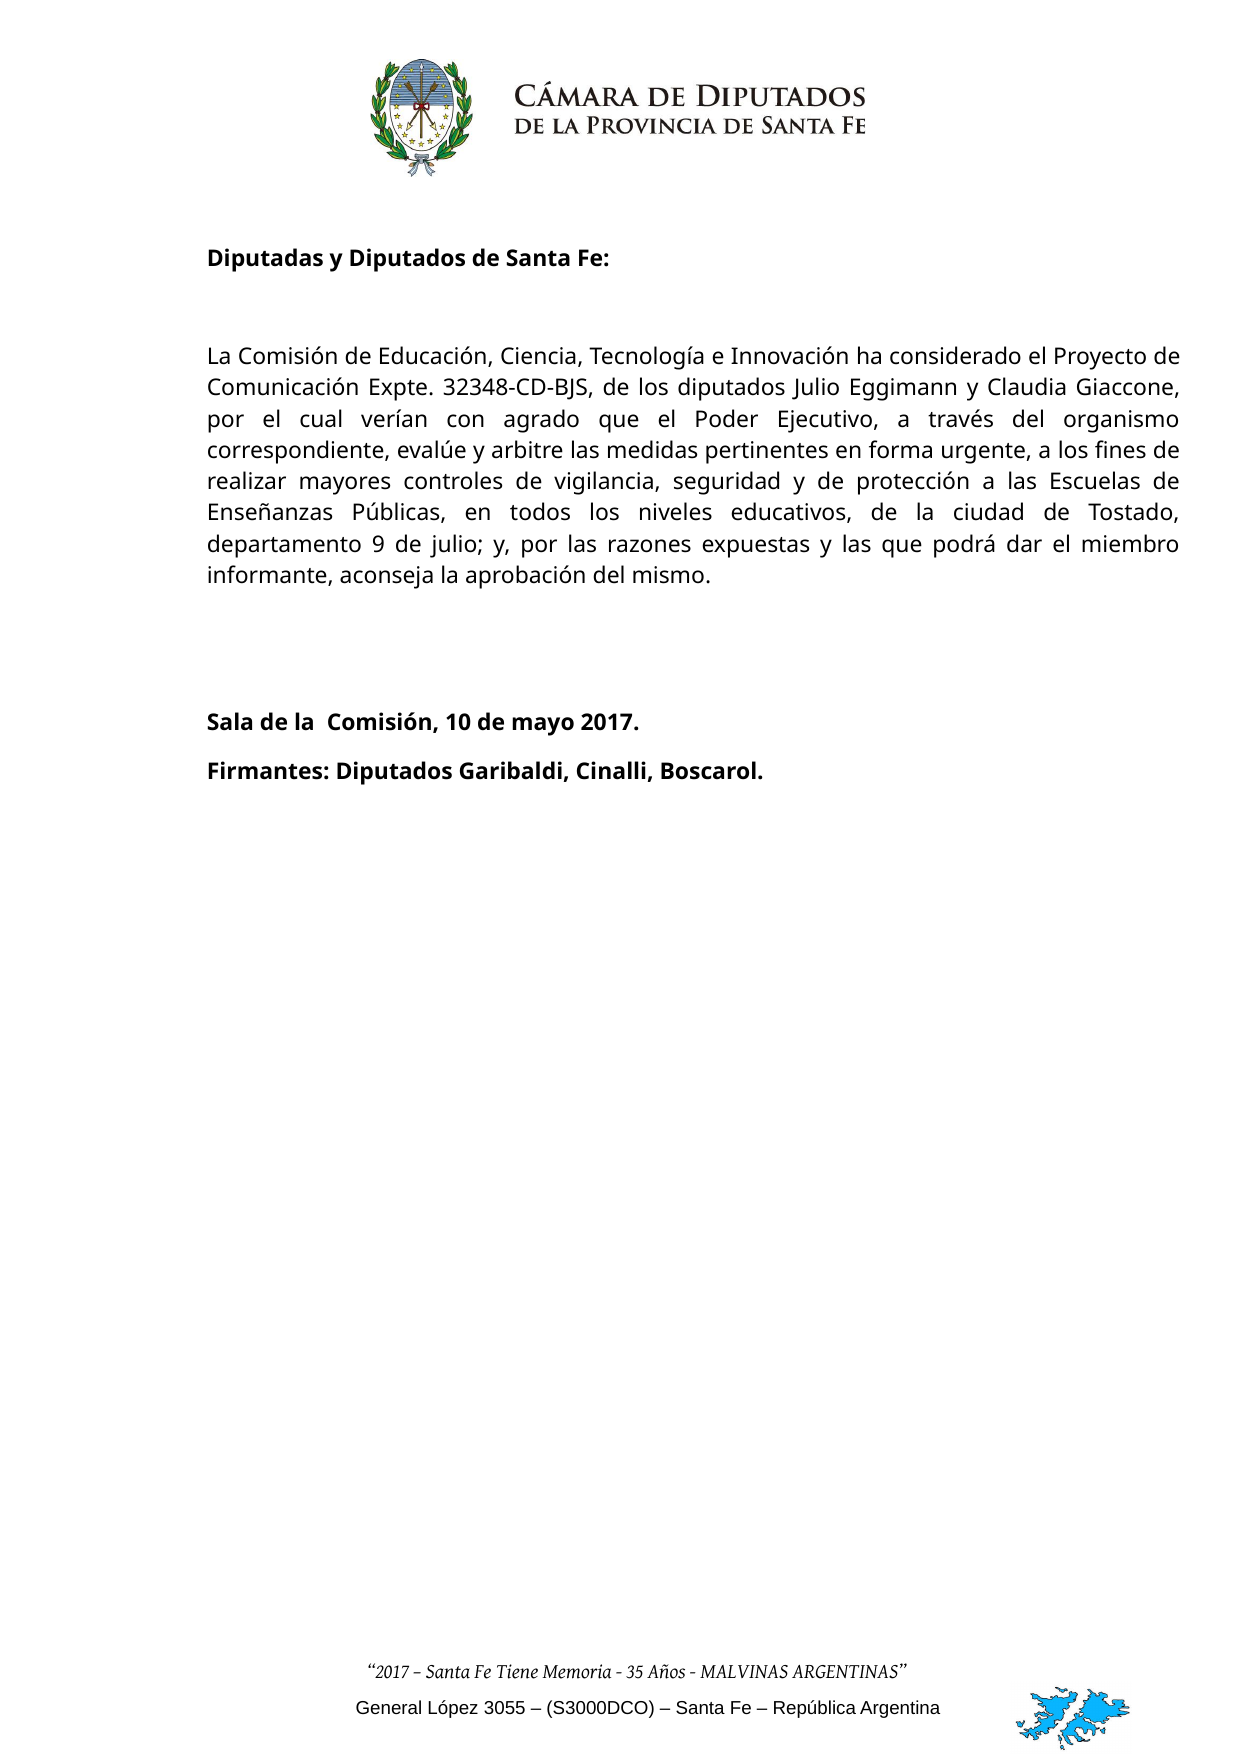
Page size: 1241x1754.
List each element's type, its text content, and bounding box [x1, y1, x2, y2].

text Diputadas y Diputados de Santa Fe: [207, 242, 1181, 273]
text Firmantes: Diputados Garibaldi, Cinalli, Boscarol. [207, 755, 1181, 786]
picture [370, 59, 866, 181]
text Sala de la Comisión, 10 de mayo 2017. [207, 706, 1181, 737]
text La Comisión de Educación, Ciencia, Tecnología e Innovación ha considerado el Proyecto de Comunicación Expte. 32348-CD-BJS, de los diputados Julio Eggimann y Claudia Giaccone, por el cual verían con agrado que el Poder Ejecutivo, a través del organismo correspondiente, evalúe y arbitre las medidas pertinentes en forma urgente, a los fines de realizar mayores controles de vigilancia, seguridad y de protección a las Escuelas de Enseñanzas Públicas, en todos los niveles educativos, de la ciudad de Tostado, departamento 9 de julio; y, por las razones expuestas y las que podrá dar el miembro informante, aconseja la aprobación del mismo. [207, 340, 1181, 590]
picture [1010, 1681, 1133, 1754]
